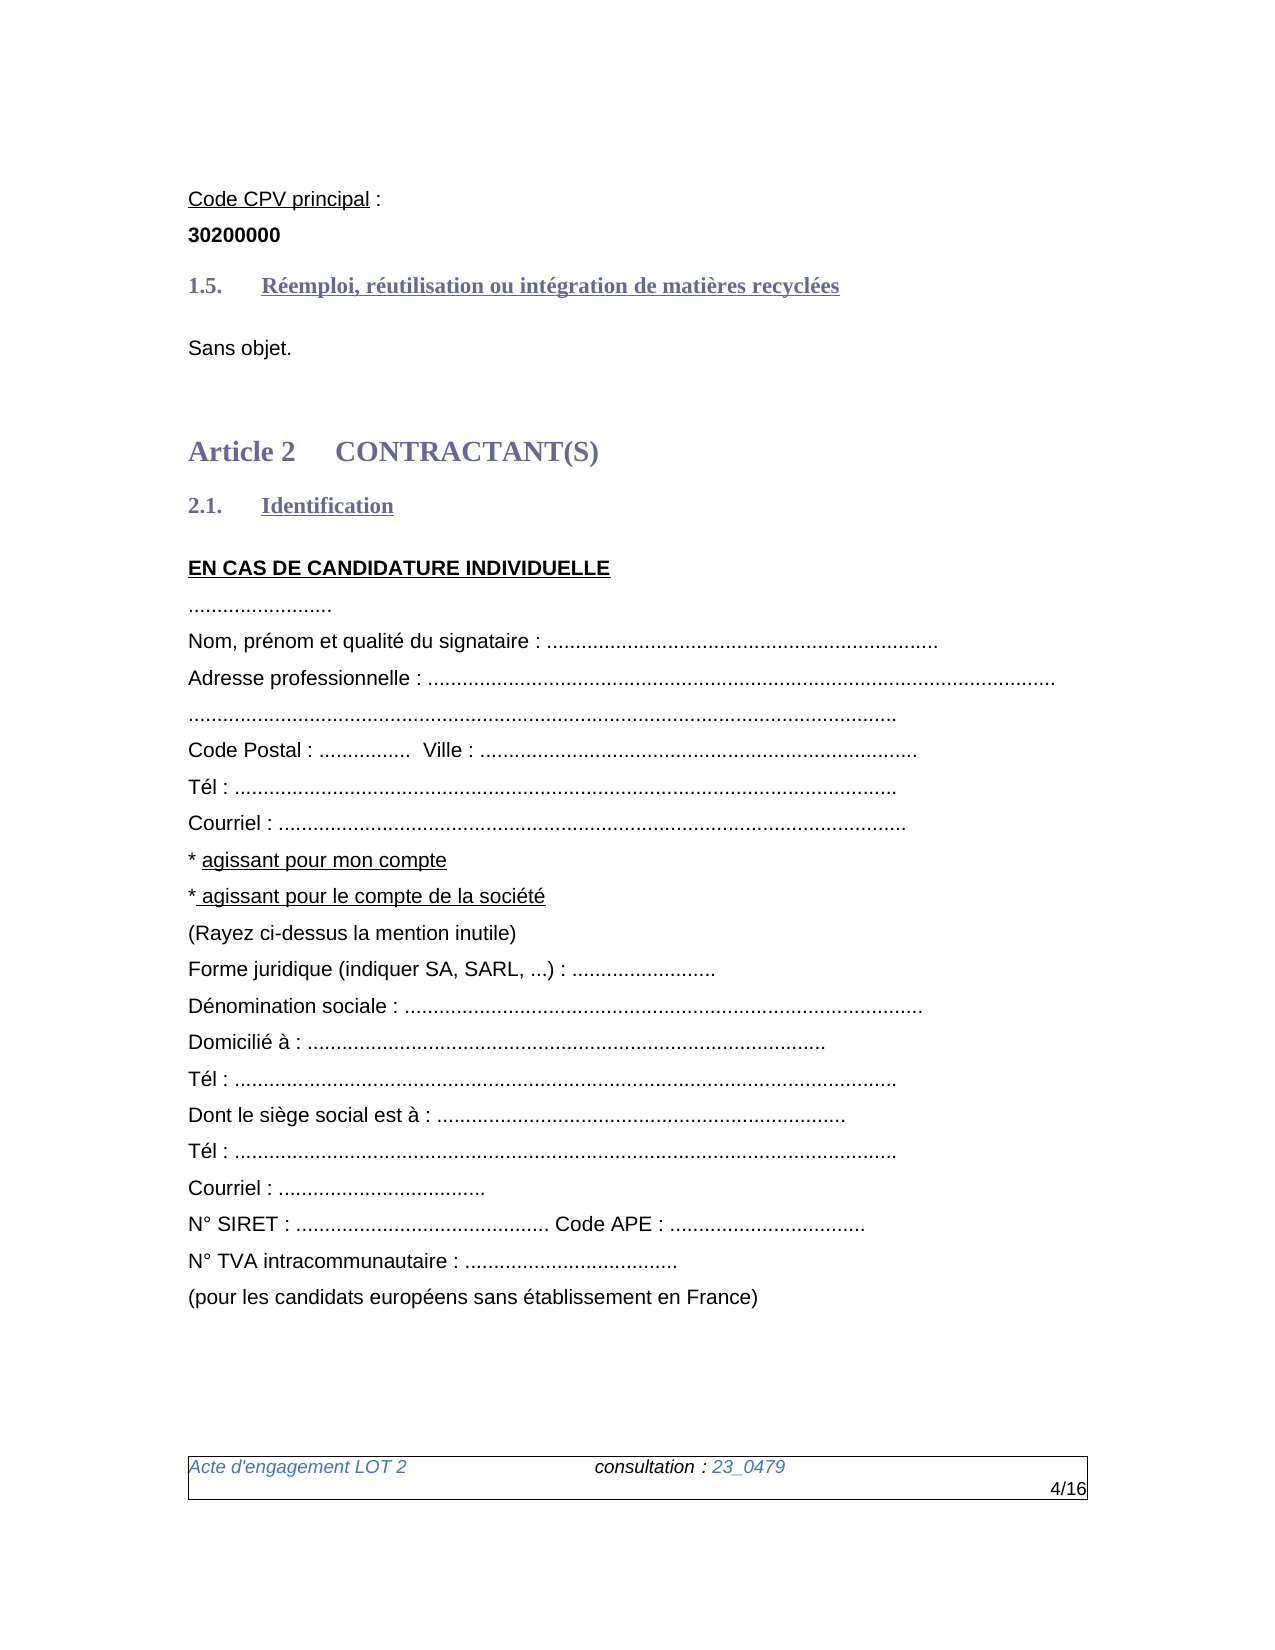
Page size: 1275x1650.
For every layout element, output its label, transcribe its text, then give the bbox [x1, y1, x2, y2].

text * agissant pour mon compte [188, 848, 1087, 872]
text 30200000 [188, 223, 1087, 247]
text Code CPV principal : [188, 186, 1087, 210]
text Forme juridique (indiquer SA, SARL, ...) : ......................... [188, 957, 1087, 981]
text (Rayez ci-dessus la mention inutile) [188, 921, 1087, 944]
subtitle Identification [188, 492, 1087, 518]
text Code Postal : ................ Ville : ............................................................................ [188, 738, 1087, 762]
text Dont le siège social est à : ....................................................................... [188, 1103, 1087, 1127]
text Courriel : .................................... [188, 1176, 1087, 1200]
text EN CAS DE CANDIDATURE INDIVIDUELLE [188, 556, 1087, 580]
text Dénomination sociale : .......................................................................................... [188, 993, 1087, 1017]
subtitle Réemploi, réutilisation ou intégration de matières recyclées [188, 272, 1087, 298]
text ......................... [188, 592, 1087, 616]
text Nom, prénom et qualité du signataire : .................................................................... [188, 629, 1087, 653]
text Sans objet. [188, 336, 1087, 360]
text Domicilié à : .......................................................................................... [188, 1030, 1087, 1054]
text Tél : ................................................................................................................... [188, 1139, 1087, 1163]
text (pour les candidats européens sans établissement en France) [188, 1285, 1087, 1309]
text * agissant pour le compte de la société [188, 884, 1087, 908]
text Courriel : ............................................................................................................. [188, 811, 1087, 835]
text N° TVA intracommunautaire : ..................................... [188, 1249, 1087, 1273]
text N° SIRET : ............................................ Code APE : .................................. [188, 1212, 1087, 1236]
text Tél : ................................................................................................................... [188, 1066, 1087, 1090]
subtitle CONTRACTANT(S) [188, 434, 1087, 467]
text Tél : ................................................................................................................... [188, 775, 1087, 799]
text ........................................................................................................................... [188, 702, 1087, 726]
text Adresse professionnelle : ............................................................................................................. [188, 665, 1087, 689]
